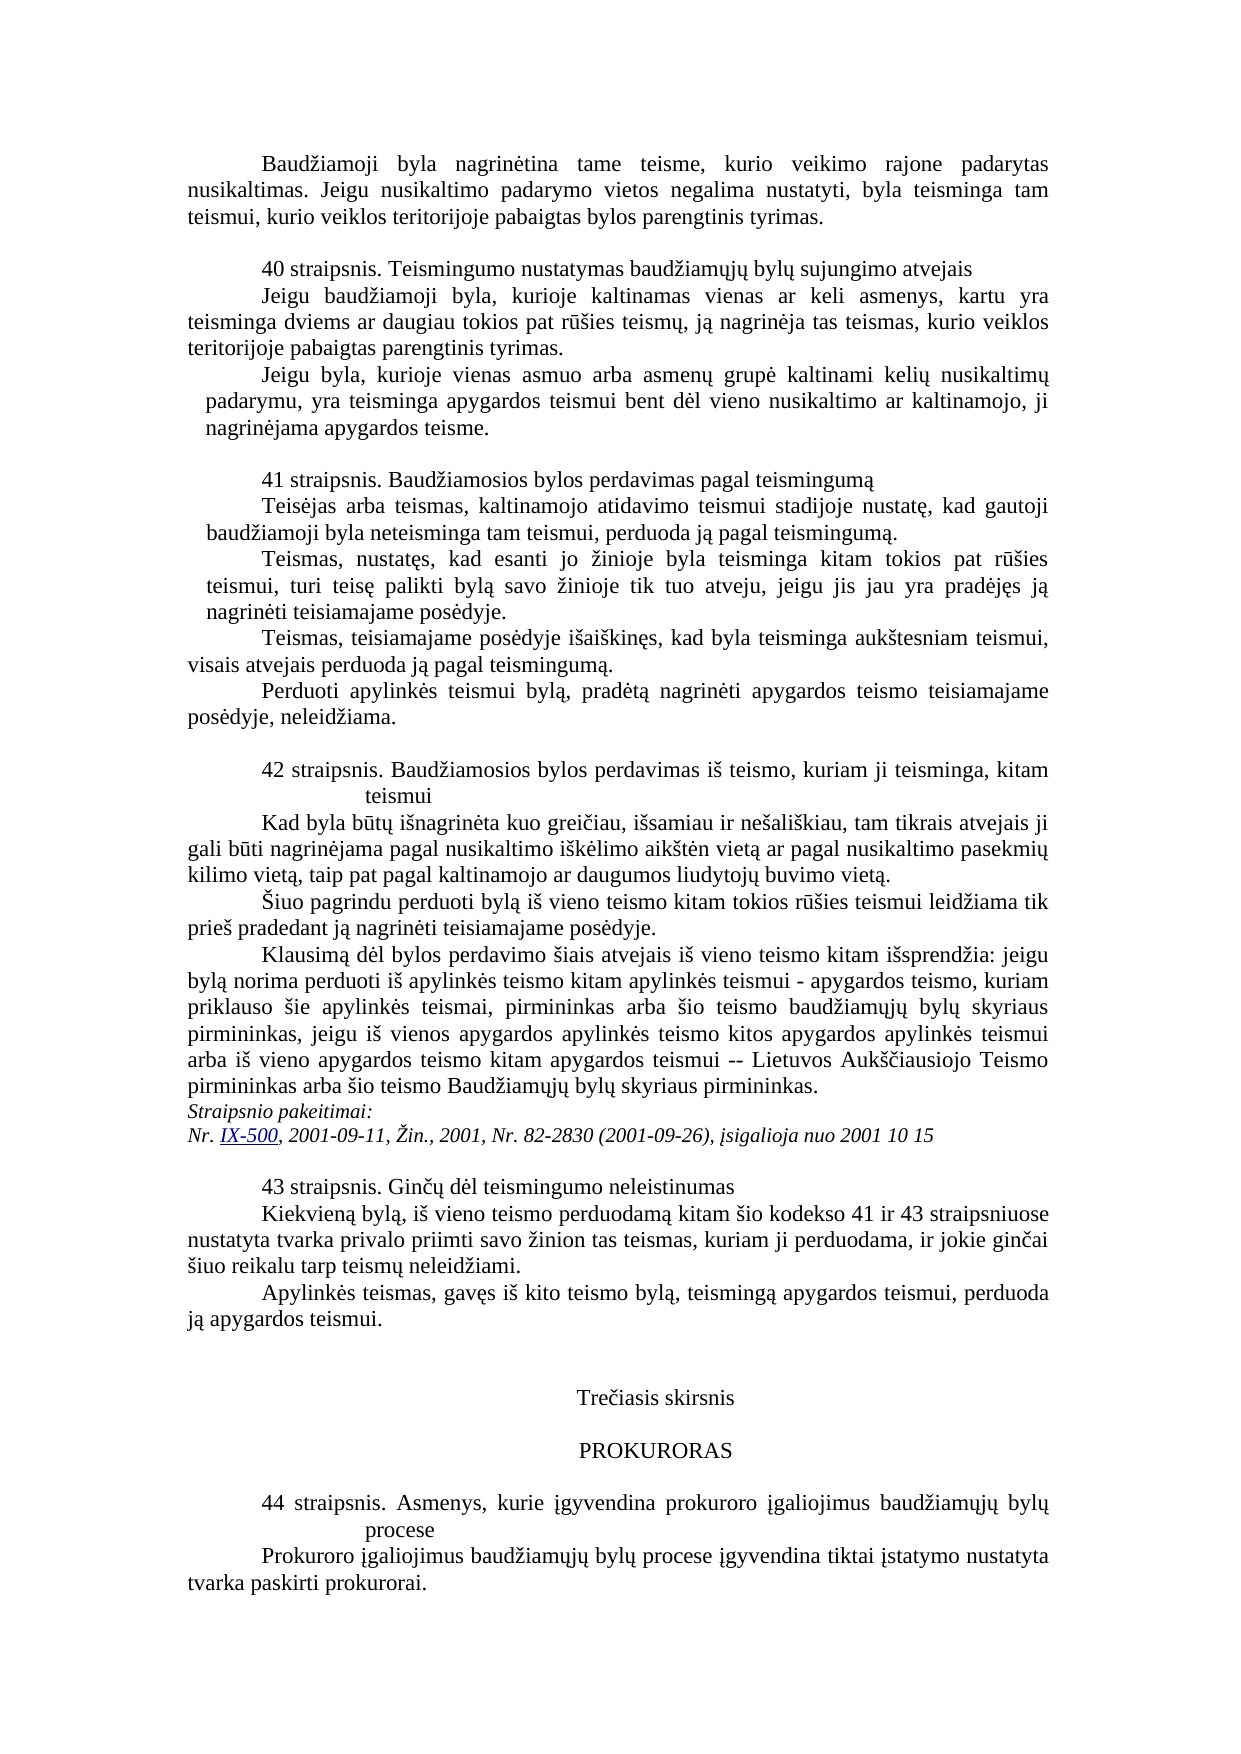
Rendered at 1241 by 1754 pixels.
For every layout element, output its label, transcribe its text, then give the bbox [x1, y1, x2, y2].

text Klausimą dėl bylos perdavimo šiais atvejais iš vieno teismo kitam išsprendžia: jeigu bylą norima perduoti iš apylinkės teismo kitam apylinkės teismui - apygardos teismo, kuriam priklauso šie apylinkės teismai, pirmininkas arba šio teismo baudžiamųjų bylų skyriaus pirmininkas, jeigu iš vienos apygardos apylinkės teismo kitos apygardos apylinkės teismui arba iš vieno apygardos teismo kitam apygardos teismui -- Lietuvos Aukščiausiojo Teismo pirmininkas arba šio teismo Baudžiamųjų bylų skyriaus pirmininkas. [187, 941, 1050, 1099]
text Teismas, nustatęs, kad esanti jo žinioje byla teisminga kitam tokios pat rūšies teismui, turi teisę palikti bylą savo žinioje tik tuo atveju, jeigu jis jau yra pradėjęs ją nagrinėti teisiamajame posėdyje. [206, 545, 1050, 624]
text 42 straipsnis. Baudžiamosios bylos perdavimas iš teismo, kuriam ji teisminga, kitam teismui [261, 756, 1050, 809]
text Prokuroro įgaliojimus baudžiamųjų bylų procese įgyvendina tiktai įstatymo nustatyta tvarka paskirti prokurorai. [187, 1542, 1050, 1595]
text Apylinkės teismas, gavęs iš kito teismo bylą, teismingą apygardos teismui, perduoda ją apygardos teismui. [187, 1279, 1050, 1331]
text Perduoti apylinkės teismui bylą, pradėtą nagrinėti apygardos teismo teisiamajame posėdyje, neleidžiama. [187, 677, 1050, 730]
text Kiekvieną bylą, iš vieno teismo perduodamą kitam šio kodekso 41 ir 43 straipsniuose nustatyta tvarka privalo priimti savo žinion tas teismas, kuriam ji perduodama, ir jokie ginčai šiuo reikalu tarp teismų neleidžiami. [187, 1199, 1050, 1279]
text Nr. IX-500, 2001-09-11, Žin., 2001, Nr. 82-2830 (2001-09-26), įsigalioja nuo 2001 10 15 [187, 1123, 1050, 1147]
text Straipsnio pakeitimai: [187, 1099, 1050, 1123]
text PROKURORAS [187, 1437, 1050, 1463]
text Šiuo pagrindu perduoti bylą iš vieno teismo kitam tokios rūšies teismui leidžiama tik prieš pradedant ją nagrinėti teisiamajame posėdyje. [187, 888, 1050, 941]
text Trečiasis skirsnis [187, 1384, 1050, 1410]
text Jeigu byla, kurioje vienas asmuo arba asmenų grupė kaltinami kelių nusikaltimų padarymu, yra teisminga apygardos teismui bent dėl vieno nusikaltimo ar kaltinamojo, ji nagrinėjama apygardos teisme. [205, 361, 1050, 440]
text Teismas, teisiamajame posėdyje išaiškinęs, kad byla teisminga aukštesniam teismui, visais atvejais perduoda ją pagal teismingumą. [187, 624, 1050, 677]
text 44 straipsnis. Asmenys, kurie įgyvendina prokuroro įgaliojimus baudžiamųjų bylų procese [261, 1489, 1050, 1542]
text Kad byla būtų išnagrinėta kuo greičiau, išsamiau ir nešališkiau, tam tikrais atvejais ji gali būti nagrinėjama pagal nusikaltimo iškėlimo aikštėn vietą ar pagal nusikaltimo pasekmių kilimo vietą, taip pat pagal kaltinamojo ar daugumos liudytojų buvimo vietą. [187, 809, 1050, 888]
text Baudžiamoji byla nagrinėtina tame teisme, kurio veikimo rajone padarytas nusikaltimas. Jeigu nusikaltimo padarymo vietos negalima nustatyti, byla teisminga tam teismui, kurio veiklos teritorijoje pabaigtas bylos parengtinis tyrimas. [187, 150, 1050, 229]
text 40 straipsnis. Teismingumo nustatymas baudžiamųjų bylų sujungimo atvejais [261, 255, 1050, 282]
text Jeigu baudžiamoji byla, kurioje kaltinamas vienas ar keli asmenys, kartu yra teisminga dviems ar daugiau tokios pat rūšies teismų, ją nagrinėja tas teismas, kurio veiklos teritorijoje pabaigtas parengtinis tyrimas. [187, 282, 1050, 361]
text Teisėjas arba teismas, kaltinamojo atidavimo teismui stadijoje nustatę, kad gautoji baudžiamoji byla neteisminga tam teismui, perduoda ją pagal teismingumą. [206, 493, 1050, 545]
text 41 straipsnis. Baudžiamosios bylos perdavimas pagal teismingumą [206, 466, 1050, 493]
text 43 straipsnis. Ginčų dėl teismingumo neleistinumas [207, 1173, 1050, 1199]
